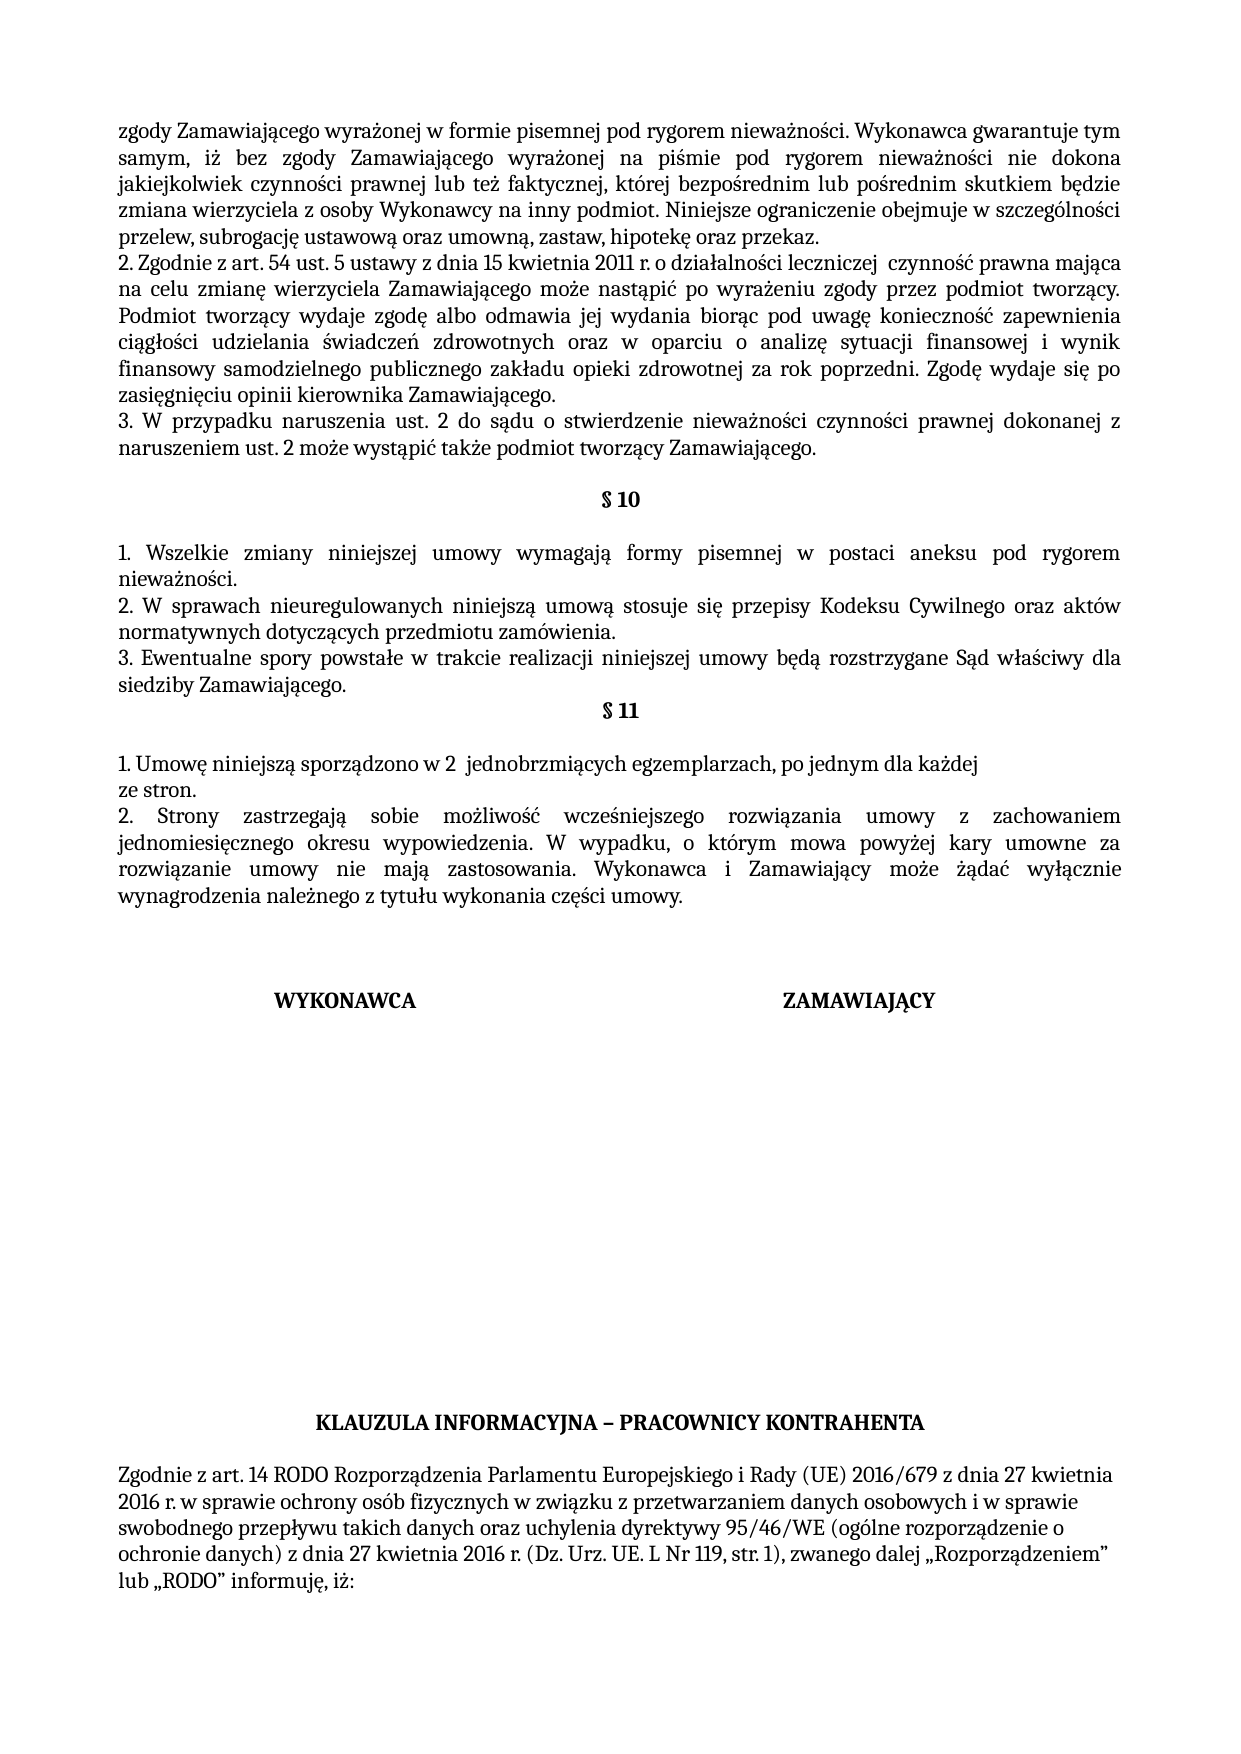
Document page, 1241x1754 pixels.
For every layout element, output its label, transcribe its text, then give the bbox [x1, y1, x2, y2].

text Zgodnie z art. 14 RODO Rozporządzenia Parlamentu Europejskiego i Rady (UE) 2016/679 z dnia 27 kwietnia 2016 r. w sprawie ochrony osób fizycznych w związku z przetwarzaniem danych osobowych i w sprawie swobodnego przepływu takich danych oraz uchylenia dyrektywy 95/46/WE (ogólne rozporządzenie o ochronie danych) z dnia 27 kwietnia 2016 r. (Dz. Urz. UE. L Nr 119, str. 1), zwanego dalej „Rozporządzeniem” lub „RODO” informuję, iż: [118, 1462, 1122, 1594]
text 1. Wszelkie zmiany niniejszej umowy wymagają formy pisemnej w postaci aneksu pod rygorem nieważności. [118, 540, 1122, 592]
text ze stron. [118, 777, 1122, 803]
text WYKONAWCA ZAMAWIAJĄCY [118, 988, 1122, 1014]
text 1. Umowę niniejszą sporządzono w 2 jednobrzmiących egzemplarzach, po jednym dla każdej [118, 751, 1122, 777]
subtitle KLAUZULA INFORMACYJNA – PRACOWNICY KONTRAHENTA [118, 1409, 1122, 1436]
text 3. W przypadku naruszenia ust. 2 do sądu o stwierdzenie nieważności czynności prawnej dokonanej z naruszeniem ust. 2 może wystąpić także podmiot tworzący Zamawiającego. [118, 408, 1122, 461]
text 3. Ewentualne spory powstałe w trakcie realizacji niniejszej umowy będą rozstrzygane Sąd właściwy dla siedziby Zamawiającego. [118, 645, 1122, 698]
text 2. Zgodnie z art. 54 ust. 5 ustawy z dnia 15 kwietnia 2011 r. o działalności leczniczej czynność prawna mająca na celu zmianę wierzyciela Zamawiającego może nastąpić po wyrażeniu zgody przez podmiot tworzący. Podmiot tworzący wydaje zgodę albo odmawia jej wydania biorąc pod uwagę konieczność zapewnienia ciągłości udzielania świadczeń zdrowotnych oraz w oparciu o analizę sytuacji finansowej i wynik finansowy samodzielnego publicznego zakładu opieki zdrowotnej za rok poprzedni. Zgodę wydaje się po zasięgnięciu opinii kierownika Zamawiającego. [118, 250, 1122, 408]
text § 10 [118, 487, 1122, 513]
text § 11 [118, 698, 1122, 724]
text zgody Zamawiającego wyrażonej w formie pisemnej pod rygorem nieważności. Wykonawca gwarantuje tym samym, iż bez zgody Zamawiającego wyrażonej na piśmie pod rygorem nieważności nie dokona jakiejkolwiek czynności prawnej lub też faktycznej, której bezpośrednim lub pośrednim skutkiem będzie zmiana wierzyciela z osoby Wykonawcy na inny podmiot. Niniejsze ograniczenie obejmuje w szczególności przelew, subrogację ustawową oraz umowną, zastaw, hipotekę oraz przekaz. [118, 118, 1122, 250]
text 2. W sprawach nieuregulowanych niniejszą umową stosuje się przepisy Kodeksu Cywilnego oraz aktów normatywnych dotyczących przedmiotu zamówienia. [118, 592, 1122, 645]
text 2. Strony zastrzegają sobie możliwość wcześniejszego rozwiązania umowy z zachowaniem jednomiesięcznego okresu wypowiedzenia. W wypadku, o którym mowa powyżej kary umowne za rozwiązanie umowy nie mają zastosowania. Wykonawca i Zamawiający może żądać wyłącznie wynagrodzenia należnego z tytułu wykonania części umowy. [118, 803, 1122, 909]
